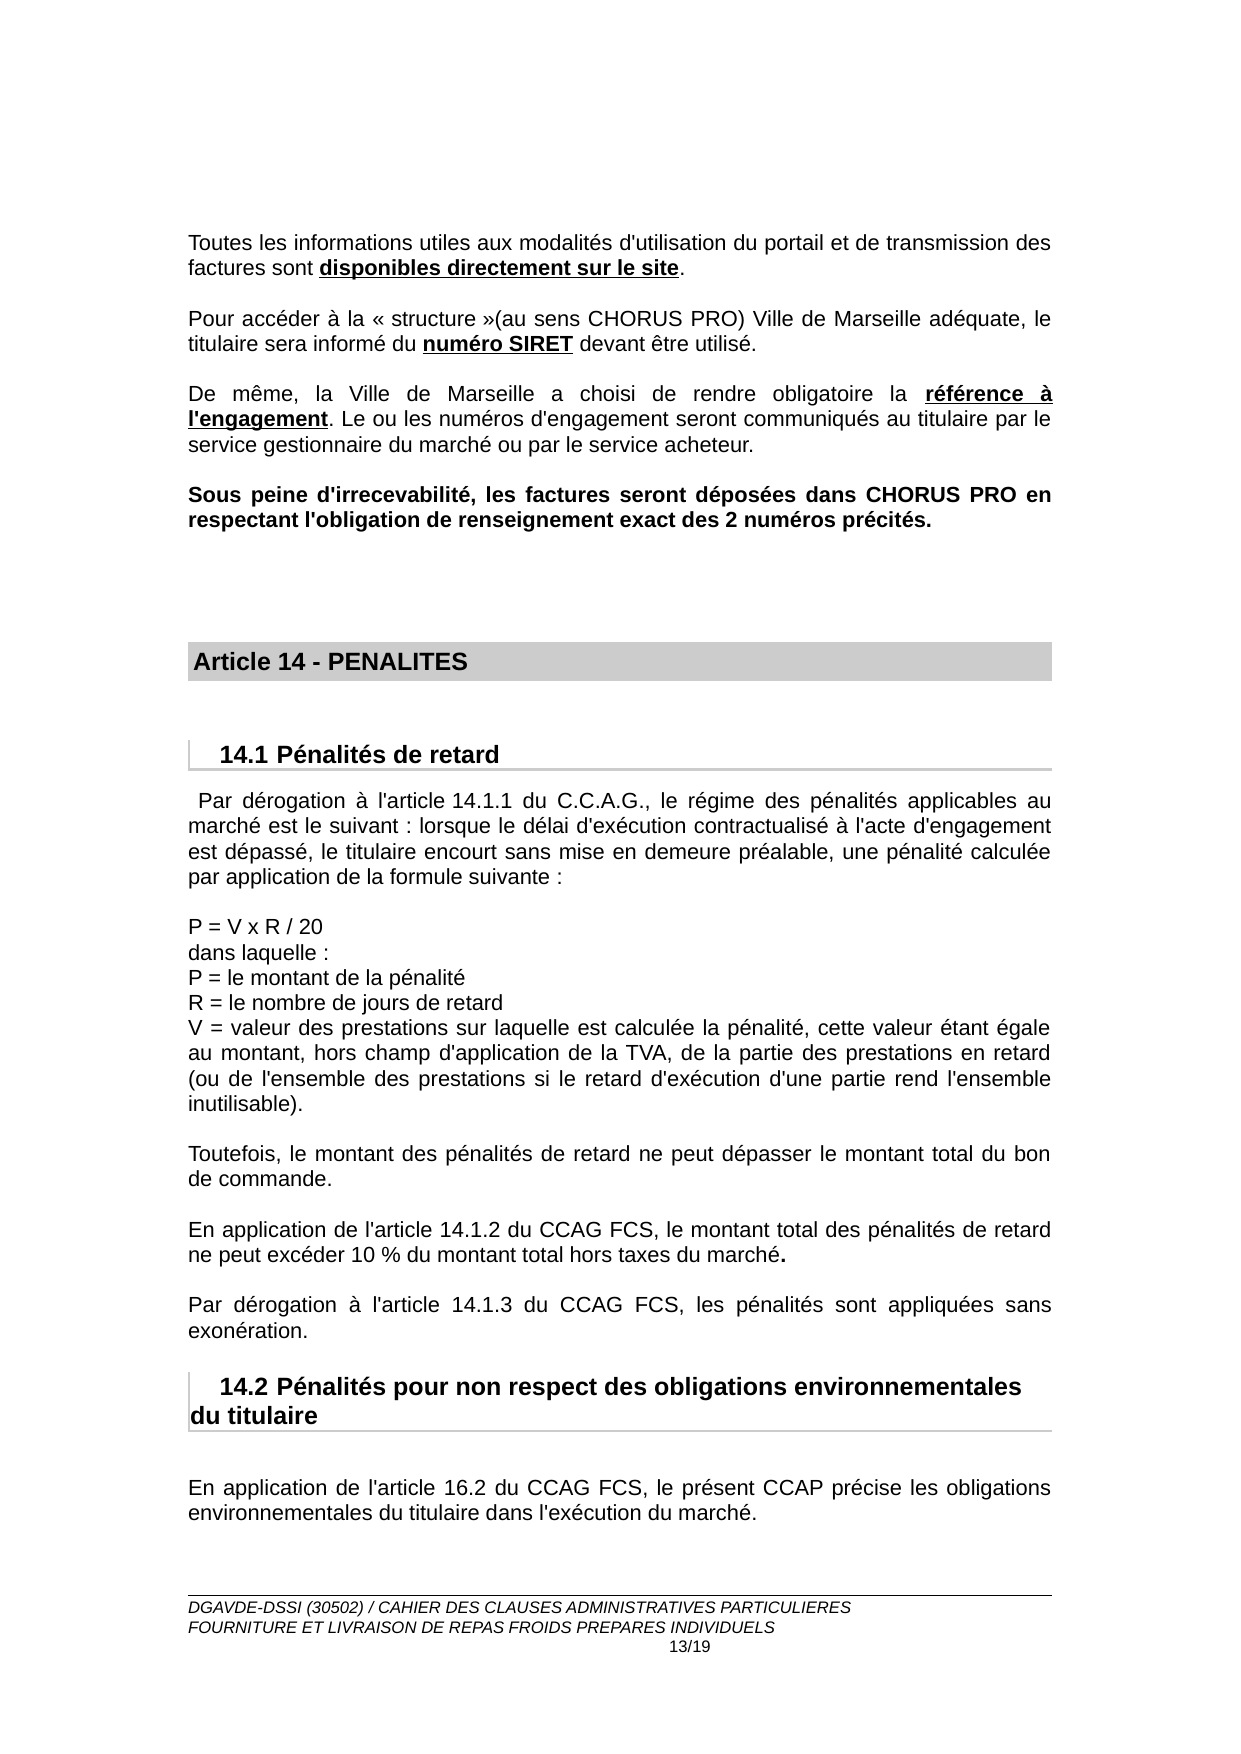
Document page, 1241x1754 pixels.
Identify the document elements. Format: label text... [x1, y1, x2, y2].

text Toutes les informations utiles aux modalités d'utilisation du portail et de transmission des factures sont disponibles directement sur le site. [188, 230, 1052, 280]
text V = valeur des prestations sur laquelle est calculée la pénalité, cette valeur étant égale au montant, hors champ d'application de la TVA, de la partie des prestations en retard (ou de l'ensemble des prestations si le retard d'exécution d'une partie rend l'ensemble inutilisable). [188, 1015, 1052, 1116]
text En application de l'article 14.1.2 du CCAG FCS, le montant total des pénalités de retard ne peut excéder 10 % du montant total hors taxes du marché. [188, 1217, 1052, 1267]
text De même, la Ville de Marseille a choisi de rendre obligatoire la référence à l'engagement. Le ou les numéros d'engagement seront communiqués au titulaire par le service gestionnaire du marché ou par le service acheteur. [188, 381, 1052, 457]
text Pour accéder à la « structure »(au sens CHORUS PRO) Ville de Marseille adéquate, le titulaire sera informé du numéro SIRET devant être utilisé. [188, 305, 1052, 356]
text Toutefois, le montant des pénalités de retard ne peut dépasser le montant total du bon de commande. [188, 1141, 1052, 1192]
text P = V x R / 20 [188, 914, 1052, 939]
subtitle Pénalités pour non respect des obligations environnementales du titulaire [190, 1372, 1052, 1430]
text Par dérogation à l'article 14.1.1 du C.C.A.G., le régime des pénalités applicables au marché est le suivant : lorsque le délai d'exécution contractualisé à l'acte d'engagement est dépassé, le titulaire encourt sans mise en demeure préalable, une pénalité calculée par application de la formule suivante : [188, 788, 1052, 889]
text Sous peine d'irrecevabilité, les factures seront déposées dans CHORUS PRO en respectant l'obligation de renseignement exact des 2 numéros précités. [188, 482, 1052, 532]
text dans laquelle : [188, 939, 1052, 965]
text P = le montant de la pénalité [188, 965, 1052, 990]
text En application de l'article 16.2 du CCAG FCS, le présent CCAP précise les obligations environnementales du titulaire dans l'exécution du marché. [188, 1475, 1052, 1525]
text Par dérogation à l'article 14.1.3 du CCAG FCS, les pénalités sont appliquées sans exonération. [188, 1292, 1052, 1343]
subtitle Pénalités de retard [190, 740, 1052, 768]
text R = le nombre de jours de retard [188, 990, 1052, 1015]
subtitle PENALITES [190, 644, 1050, 679]
